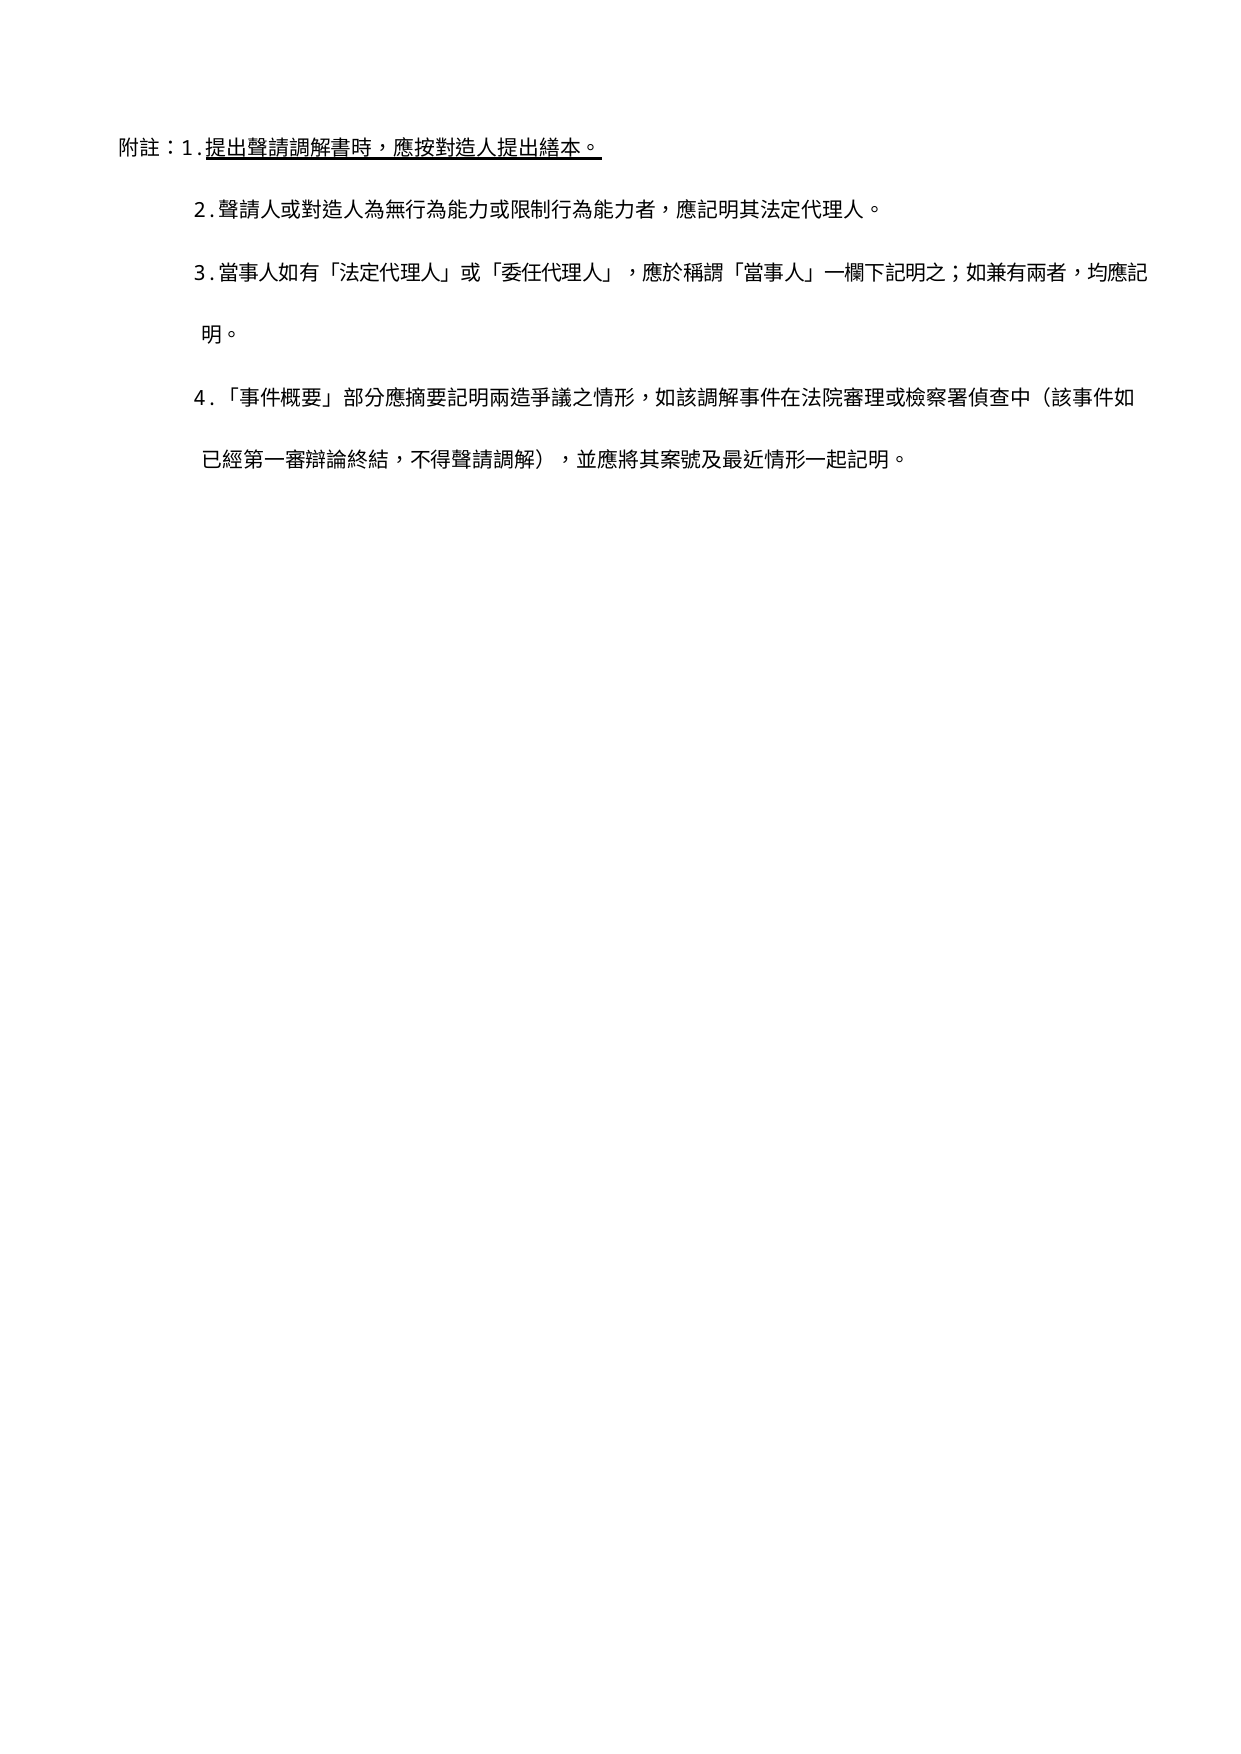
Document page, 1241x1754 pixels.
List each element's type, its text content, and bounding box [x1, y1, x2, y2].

text 3.當事人如有「法定代理人」或「委任代理人」，應於稱謂「當事人」一欄下記明之；如兼有兩者，均應記明。 [118, 229, 1152, 354]
text 2.聲請人或對造人為無行為能力或限制行為能力者，應記明其法定代理人。 [118, 167, 1152, 229]
text 4.「事件概要」部分應摘要記明兩造爭議之情形，如該調解事件在法院審理或檢察署偵查中（該事件如已經第一審辯論終結，不得聲請調解），並應將其案號及最近情形一起記明。 [118, 354, 1152, 479]
text 附註：1.提出聲請調解書時，應按對造人提出繕本。 [118, 104, 1152, 167]
